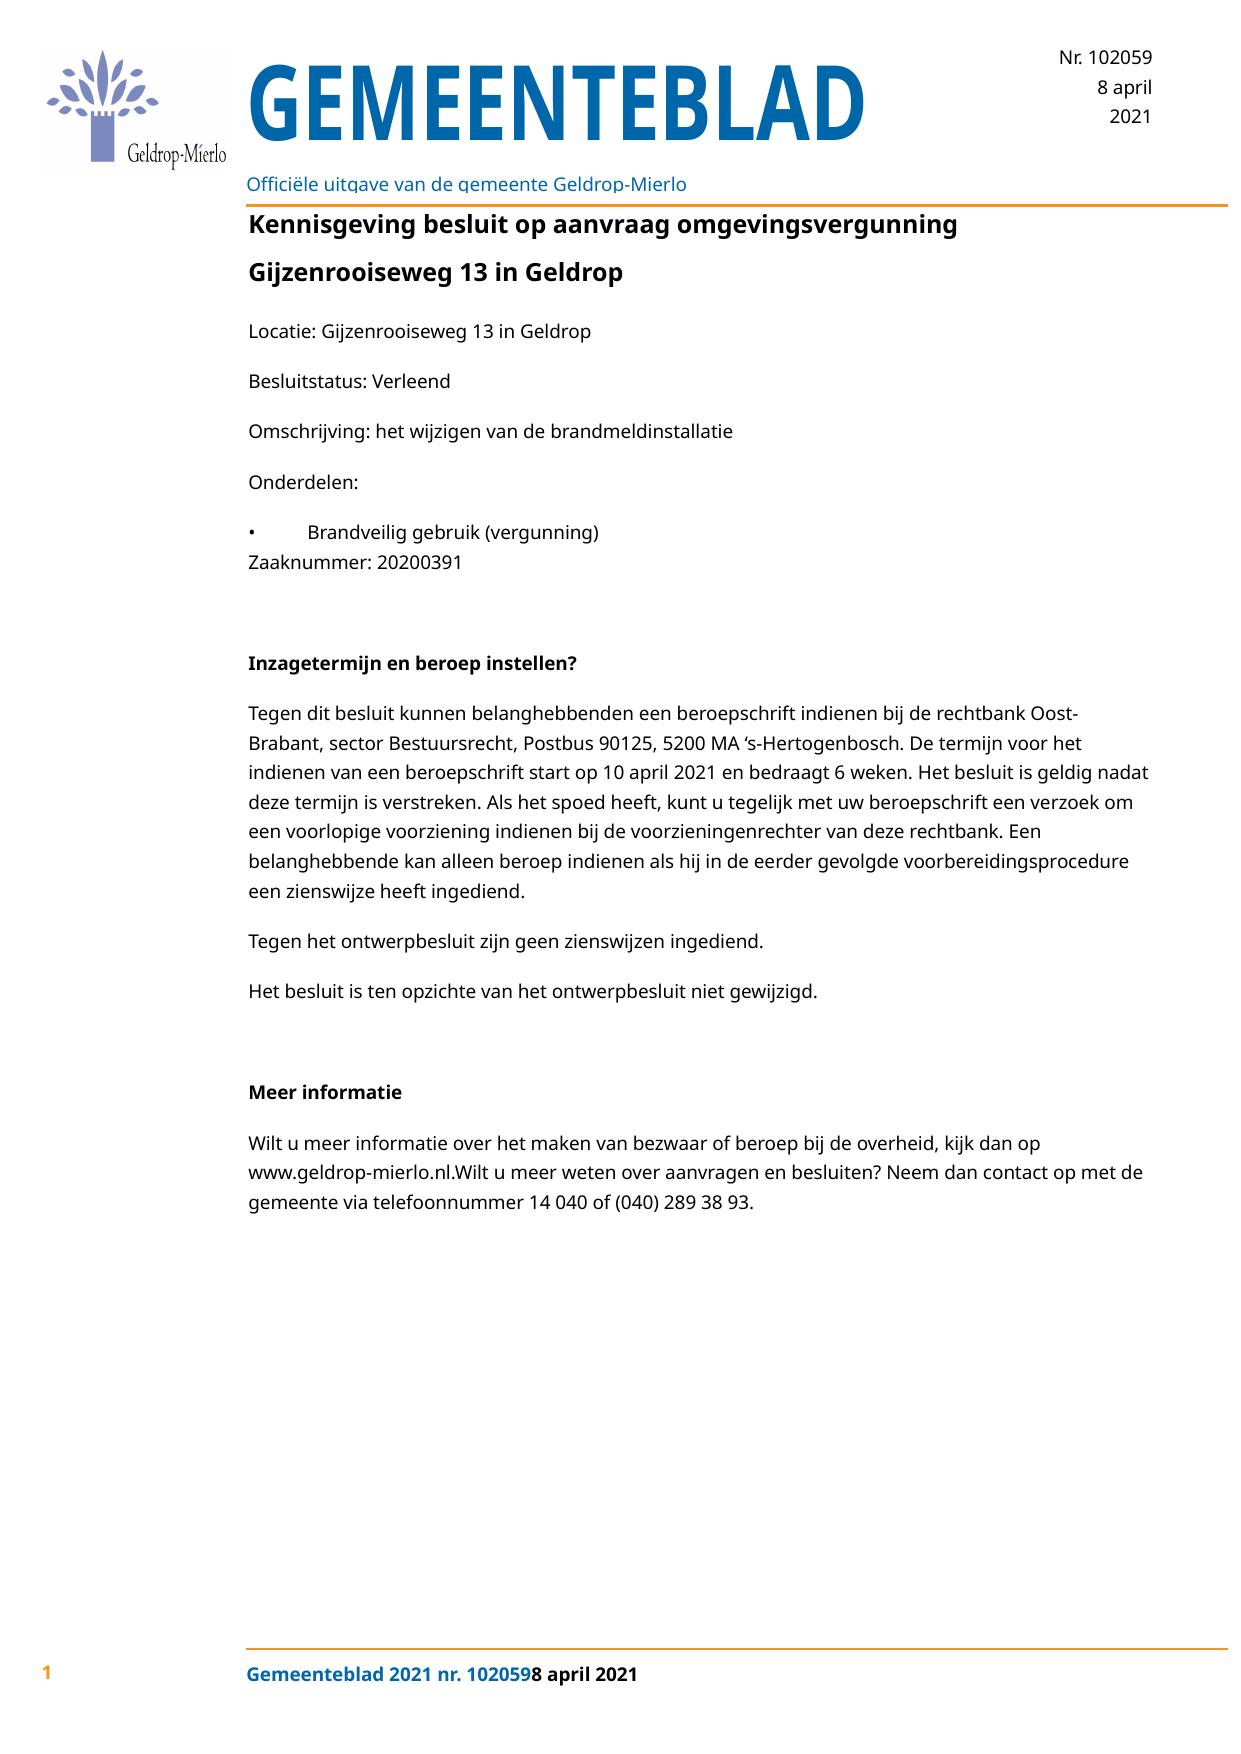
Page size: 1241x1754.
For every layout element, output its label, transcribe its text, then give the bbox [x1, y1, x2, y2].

picture [41, 47, 231, 172]
text Het besluit is ten opzichte van het ontwerpbesluit niet gewijzigd. [248, 979, 1152, 1004]
text Zaaknummer: 20200391 [248, 549, 1152, 575]
list Brandveilig gebruik (vergunning) [248, 519, 1152, 545]
text Kennisgeving besluit op aanvraag omgevingsvergunning Gijzenrooiseweg 13 in Geldrop [248, 207, 1152, 288]
text Meer informatie [248, 1079, 1152, 1105]
text Locatie: Gijzenrooiseweg 13 in Geldrop [248, 318, 1152, 344]
text Tegen dit besluit kunnen belanghebbenden een beroepschrift indienen bij de rechtbank Oost-Brabant, sector Bestuursrecht, Postbus 90125, 5200 MA ‘s-Hertogenbosch. De termijn voor het indienen van een beroepschrift start op 10 april 2021 en bedraagt 6 weken. Het besluit is geldig nadat deze termijn is verstreken. Als het spoed heeft, kunt u tegelijk met uw beroepschrift een verzoek om een voorlopige voorziening indienen bij de voorzieningenrechter van deze rechtbank. Een belanghebbende kan alleen beroep indienen als hij in de eerder gevolgde voorbereidingsprocedure een zienswijze heeft ingediend. [248, 700, 1152, 904]
text Omschrijving: het wijzigen van de brandmeldinstallatie [248, 419, 1152, 444]
text Tegen het ontwerpbesluit zijn geen zienswijzen ingediend. [248, 928, 1152, 954]
text Wilt u meer informatie over het maken van bezwaar of beroep bij de overheid, kijk dan op www.geldrop-mierlo.nl.Wilt u meer weten over aanvragen en besluiten? Neem dan contact op met de gemeente via telefoonnummer 14 040 of (040) 289 38 93. [248, 1130, 1152, 1215]
text Besluitstatus: Verleend [248, 368, 1152, 394]
text Inzagetermijn en beroep instellen? [248, 650, 1152, 676]
text Onderdelen: [248, 469, 1152, 495]
